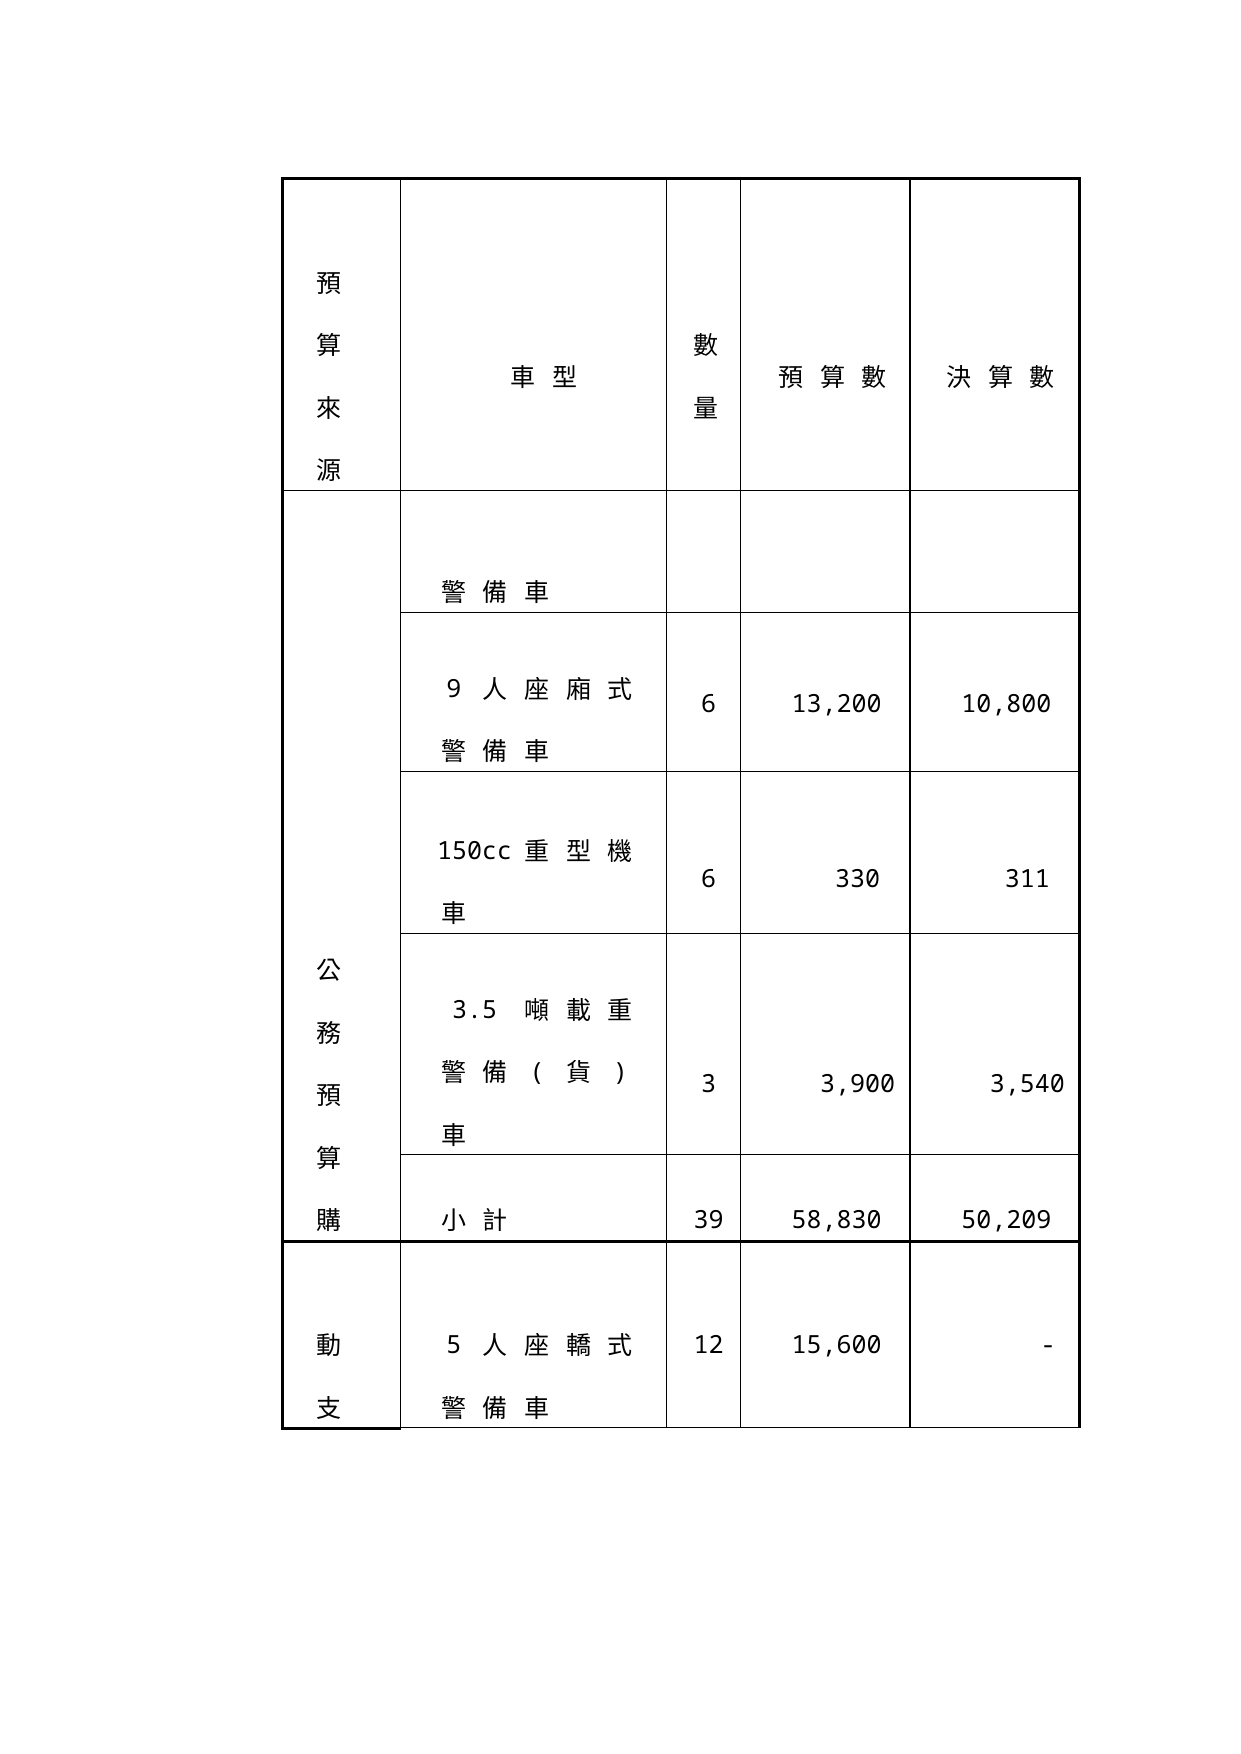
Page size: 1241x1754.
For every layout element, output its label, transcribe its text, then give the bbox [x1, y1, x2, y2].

table_cell 3.5噸載重警備(貨)車 [401, 934, 666, 1154]
table_header 數量 [667, 180, 740, 490]
table_header 車型 [401, 180, 666, 490]
table_cell 39 [667, 1155, 740, 1240]
table_cell 330 [741, 772, 909, 933]
table_cell 58,830 [741, 1155, 909, 1240]
table_cell [911, 491, 1078, 612]
table_cell 10,800 [911, 613, 1078, 771]
table_cell - [911, 1243, 1078, 1427]
table_cell 3 [667, 934, 740, 1154]
table_header 預算來源 [284, 180, 400, 490]
table_cell 12 [667, 1243, 740, 1427]
table_cell 3,540 [911, 934, 1078, 1154]
table_cell 15,600 [741, 1243, 909, 1427]
table_cell 13,200 [741, 613, 909, 771]
table_cell 6 [667, 613, 740, 771]
table_cell 小計 [401, 1155, 666, 1240]
table_cell 5人座轎式警備車 [401, 1243, 666, 1427]
table_cell 3,900 [741, 934, 909, 1154]
table_cell 311 [911, 772, 1078, 933]
table_cell 動支 [284, 1243, 400, 1427]
table_cell 6 [667, 772, 740, 933]
table_cell 50,209 [911, 1155, 1078, 1240]
table_header 預算數 [741, 180, 909, 490]
table_cell [667, 491, 740, 612]
table_cell 以108年度公務預算購置 [284, 491, 400, 1240]
table_header 決算數 [911, 180, 1078, 490]
table_cell [741, 491, 909, 612]
table_cell 警備車 [401, 491, 666, 612]
table_cell 150cc重型機車 [401, 772, 666, 933]
table_cell 9人座廂式警備車 [401, 613, 666, 771]
